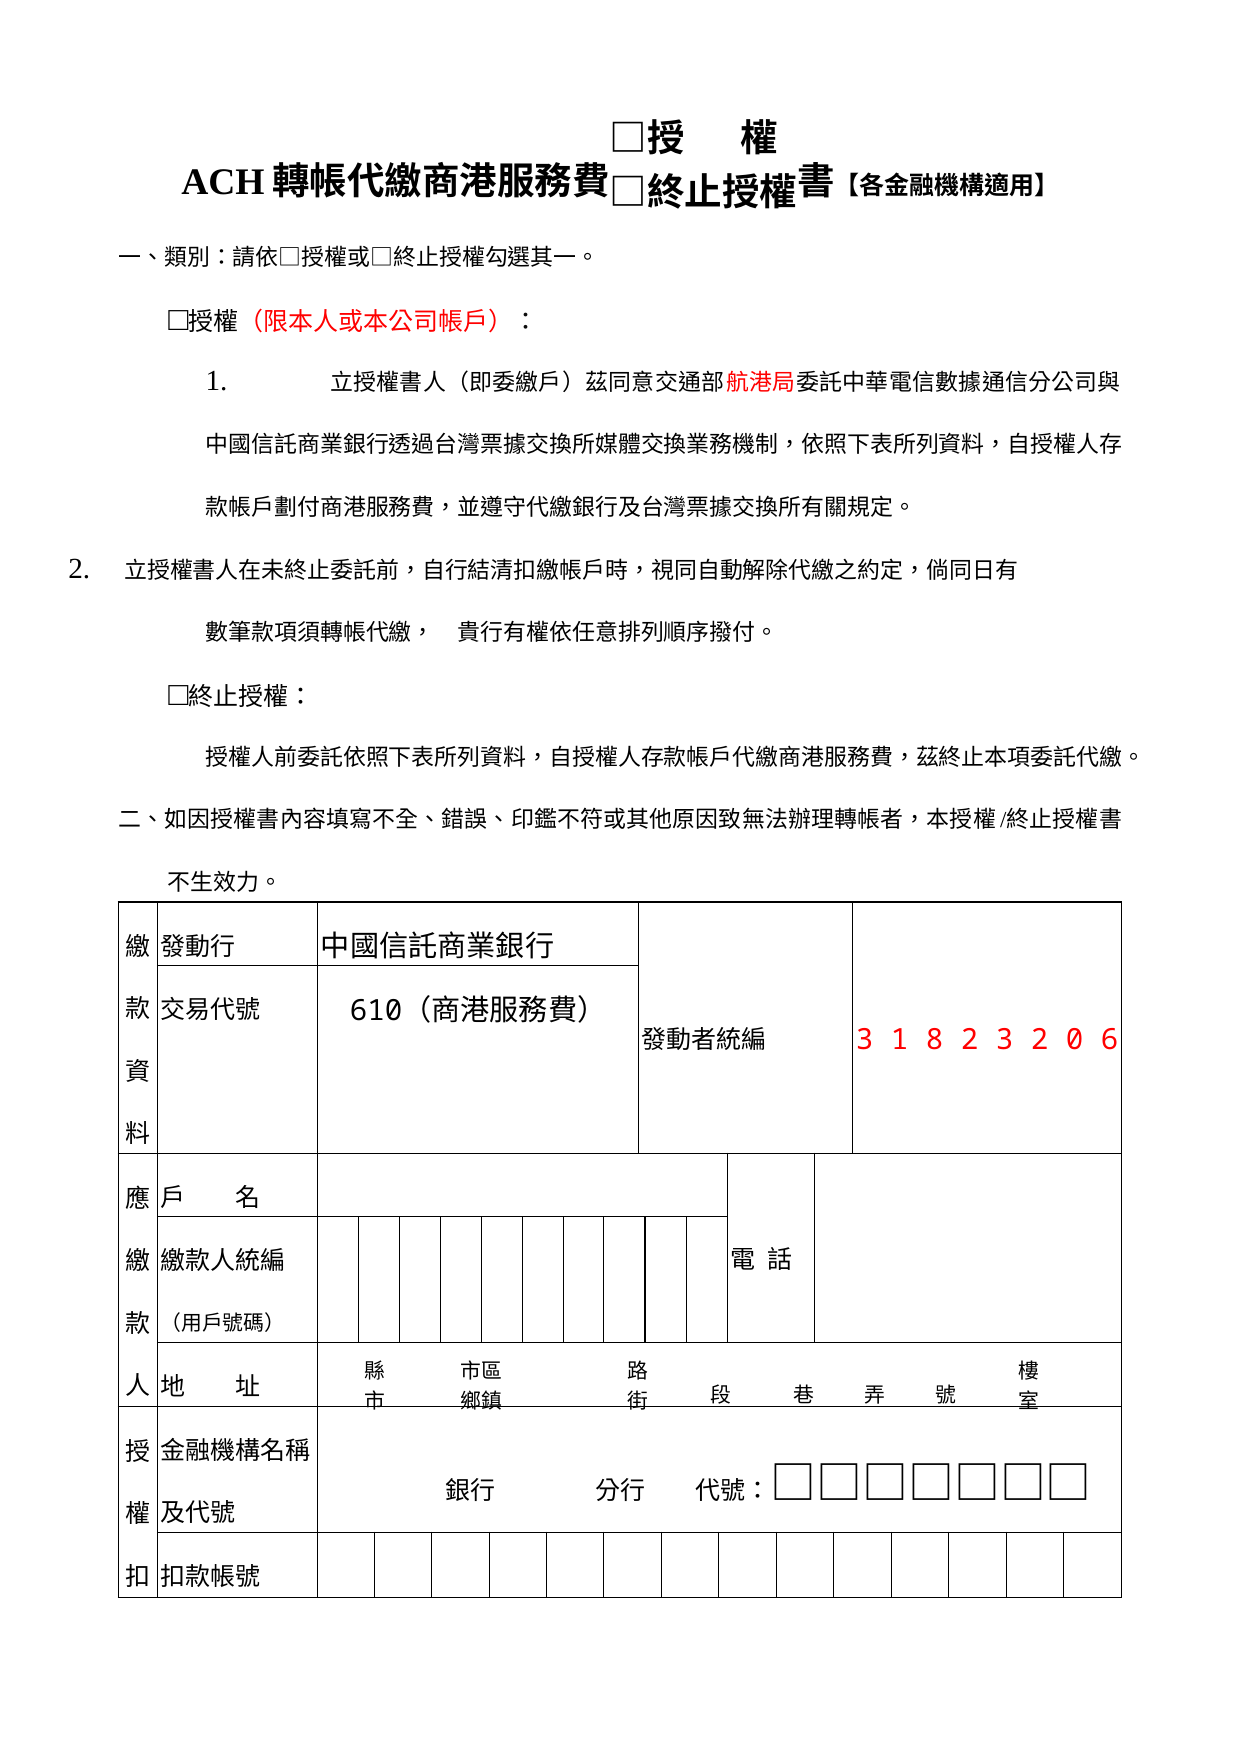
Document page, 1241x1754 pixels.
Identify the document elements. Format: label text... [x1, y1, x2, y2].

table_cell [490, 1533, 546, 1597]
table_cell [834, 1533, 891, 1597]
table_cell 地 址 [158, 1343, 317, 1406]
table_cell [318, 1217, 358, 1342]
table_cell 金融機構名稱及代號 [158, 1407, 317, 1532]
table_header 發動者統編 [639, 903, 852, 1152]
table_cell 610（商港服務費） [318, 966, 638, 1152]
table_cell [687, 1217, 727, 1342]
table_cell 銀行 分行 代號：□□□□□□□ [318, 1407, 1121, 1532]
table_header 繳款資料 [119, 903, 157, 1152]
table_cell [318, 1533, 374, 1597]
table_cell 交易代號 [158, 966, 317, 1152]
table_cell [719, 1533, 776, 1597]
table_cell [441, 1217, 481, 1342]
table_cell [815, 1154, 1121, 1342]
table_cell 繳款人統編 （用戶號碼） [158, 1217, 317, 1342]
table_cell [400, 1217, 440, 1342]
table_cell [359, 1217, 399, 1342]
table_cell [604, 1217, 644, 1342]
table_cell [892, 1533, 948, 1597]
table_cell [375, 1533, 431, 1597]
table_header 發動行 [158, 903, 317, 965]
table_cell [482, 1217, 522, 1342]
text □終止授權： [168, 651, 1122, 714]
table_cell [949, 1533, 1006, 1597]
table_cell 應繳款人 [119, 1154, 157, 1406]
table_cell [432, 1533, 489, 1597]
table_cell 電 話 [728, 1154, 814, 1342]
table_header 中國信託商業銀行 [318, 903, 638, 965]
table_cell 戶 名 [158, 1154, 317, 1216]
table_cell [547, 1533, 603, 1597]
table_cell 扣款帳號 [158, 1533, 317, 1597]
table_cell 縣市 市區鄉鎮 路街 段 巷 弄 號 樓室 [318, 1343, 1121, 1406]
table_cell [777, 1533, 833, 1597]
text ACH轉帳代繳商港服務費□授 權□終止授權書【各金融機構適用】 [118, 89, 1122, 214]
table_cell [564, 1217, 603, 1342]
text 數筆款項須轉帳代繳， 貴行有權依任意排列順序撥付。 [205, 589, 1122, 651]
table_header 3 1 8 2 3 2 0 6 [853, 903, 1121, 1152]
list 立授權書人（即委繳戶）茲同意交通部航港局委託中華電信數據通信分公司與中國信託商業銀行透過台灣票據交換所媒體交換業務機制，依照下表所列資料，自授權人存款帳戶劃付商港服務費，並遵守代繳銀行及台灣票據交換所有關規定。 [205, 339, 1122, 526]
text 授權人前委託依照下表所列資料，自授權人存款帳戶代繳商港服務費，茲終止本項委託代繳。 [205, 714, 1122, 776]
table_cell [604, 1533, 661, 1597]
table_cell [662, 1533, 718, 1597]
table_cell [318, 1154, 727, 1216]
table_cell [1064, 1533, 1121, 1597]
table_cell [646, 1217, 686, 1342]
list 立授權書人在未終止委託前，自行結清扣繳帳戶時，視同自動解除代繳之約定，倘同日有 [68, 526, 1122, 589]
text 二、如因授權書內容填寫不全、錯誤、印鑑不符或其他原因致無法辦理轉帳者，本授權/終止授權書不生效力。 [118, 776, 1122, 901]
table_cell [523, 1217, 563, 1342]
text 一、類別：請依□授權或□終止授權勾選其一。 [118, 214, 1122, 276]
table_cell [1007, 1533, 1063, 1597]
text □授權（限本人或本公司帳戶）： [168, 276, 1122, 339]
table_cell 授權 扣款 帳戶 [119, 1407, 157, 1597]
